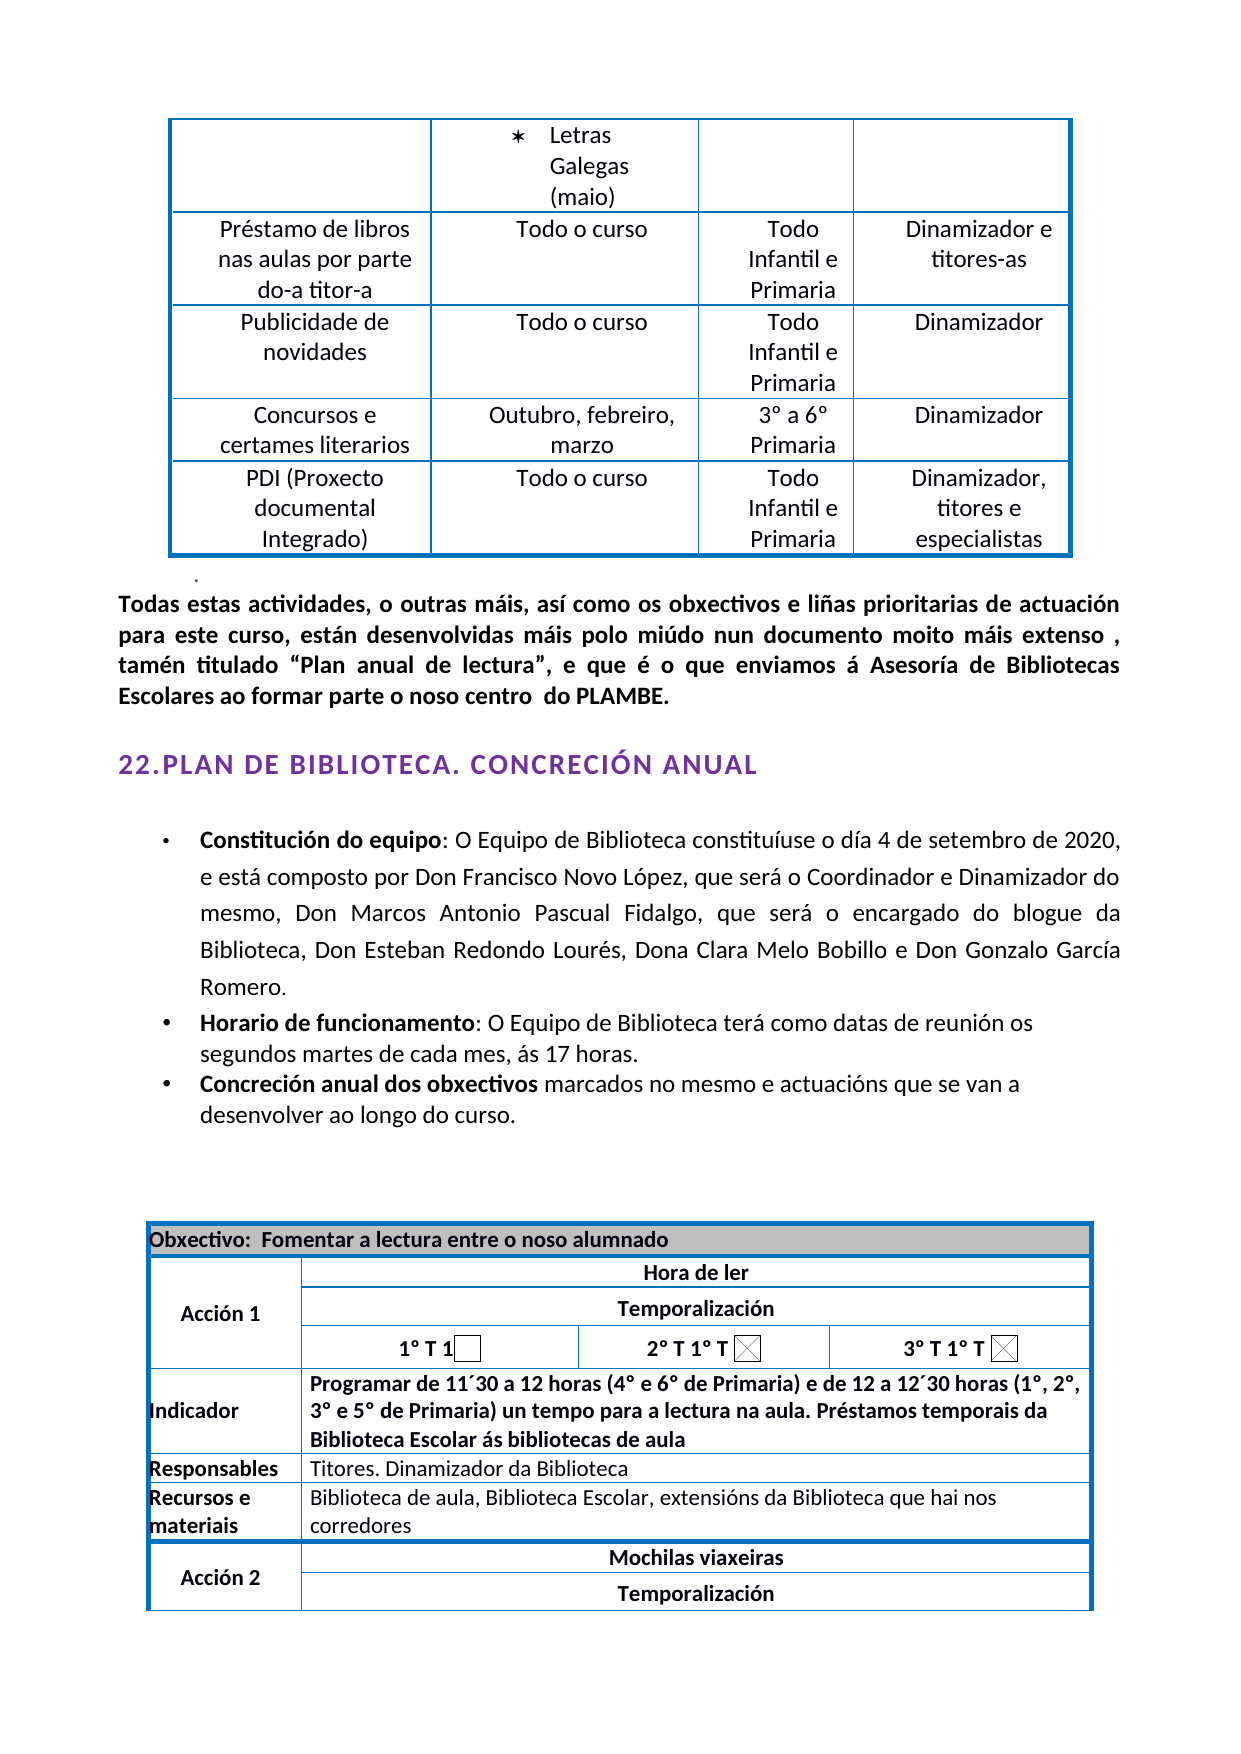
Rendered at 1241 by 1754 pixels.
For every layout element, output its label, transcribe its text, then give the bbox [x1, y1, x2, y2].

table_cell Hora de ler [302, 1258, 1089, 1286]
table_cell Biblioteca de aula, Biblioteca Escolar, extensións da Biblioteca que hai nos corredores [302, 1483, 1089, 1539]
table_cell Mes da Biblioteca (outubro) Día da Biblioteca (24 de outubro) Mes do libro (abril) Día do libro (23 de abril) Letras Galegas (maio) [432, 120, 698, 211]
table_cell Todo Infantil e Primaria [699, 306, 853, 397]
table_cell Dinamizador [854, 399, 1068, 460]
table_cell Dinamizador e titores-as [854, 213, 1068, 304]
list Constitución do equipo: O Equipo de Biblioteca constituíuse o día 4 de setembro de 2020, e está composto por Don Francisco Novo López, que será o Coordinador e Dinamizador do mesmo, Don Marcos Antonio Pascual Fidalgo, que será o encargado do blogue da Biblioteca, Don Esteban Redondo Lourés, Dona Clara Melo Bobillo e Don Gonzalo García Romero. [162, 824, 1122, 1001]
table_cell Titores. Dinamizador da Biblioteca [302, 1454, 1089, 1482]
table_cell Temporalización [302, 1288, 1089, 1324]
table_cell 3º T 1º T [830, 1326, 1089, 1368]
table_cell Préstamo de libros nas aulas por parte do-a titor-a [172, 212, 430, 304]
table_cell Temporalización [302, 1573, 1089, 1610]
table_cell PDI (Proxecto documental Integrado) [172, 461, 430, 553]
list Concreción anual dos obxectivos marcados no mesmo e actuacións que se van a desenvolver ao longo do curso. [162, 1068, 1122, 1129]
table_cell Mochilas viaxeiras [302, 1544, 1089, 1572]
table_cell 3º a 6º Primaria [699, 399, 853, 460]
table_cell 2º T 1º T [579, 1326, 829, 1368]
list Horario de funcionamento: O Equipo de Biblioteca terá como datas de reunión os segundos martes de cada mes, ás 17 horas. [162, 1007, 1122, 1068]
table_header Obxectivo: Fomentar a lectura entre o noso alumnado [151, 1226, 1089, 1254]
table_cell Todo o curso [432, 462, 698, 553]
text Todas estas actividades, o outras máis, así como os obxectivos e liñas prioritarias de actuación para este curso, están desenvolvidas máis polo miúdo nun documento moito máis extenso , tamén titulado “Plan anual de lectura”, e que é o que enviamos á Asesoría de Bibliotecas Escolares ao formar parte o noso centro do PLAMBE. [118, 588, 1122, 711]
table_cell Acción 2 [151, 1544, 301, 1610]
table_cell Programar de 11´30 a 12 horas (4º e 6º de Primaria) e de 12 a 12´30 horas (1º, 2º, 3º e 5º de Primaria) un tempo para a lectura na aula. Préstamos temporais da Biblioteca Escolar ás bibliotecas de aula [302, 1369, 1089, 1453]
table_cell [172, 120, 430, 211]
table_cell 1º T 1 [302, 1326, 578, 1368]
table_cell Todo o curso [432, 213, 698, 304]
table_cell Recursos e materiais [151, 1483, 301, 1539]
subtitle PLAN DE BIBLIOTECA. CONCRECIÓN ANUAL [118, 746, 1122, 782]
table_cell Acción 1 [151, 1258, 301, 1368]
table_cell Dinamizador [854, 306, 1068, 397]
table_cell Dinamizador, titores e especialistas [854, 462, 1068, 553]
table_cell [854, 120, 1068, 211]
table_cell Indicador [151, 1369, 301, 1453]
table_cell Responsables [151, 1454, 301, 1482]
table_cell Concursos e certames literarios [172, 399, 430, 460]
list . [193, 558, 1122, 588]
table_cell Publicidade de novidades [172, 305, 430, 397]
table_cell Todo Infantil e Primaria [699, 213, 853, 304]
table_cell [699, 120, 853, 211]
table_cell Todo o curso [432, 306, 698, 397]
table_cell Todo Infantil e Primaria [699, 462, 853, 553]
table_cell Outubro, febreiro, marzo [432, 399, 698, 460]
